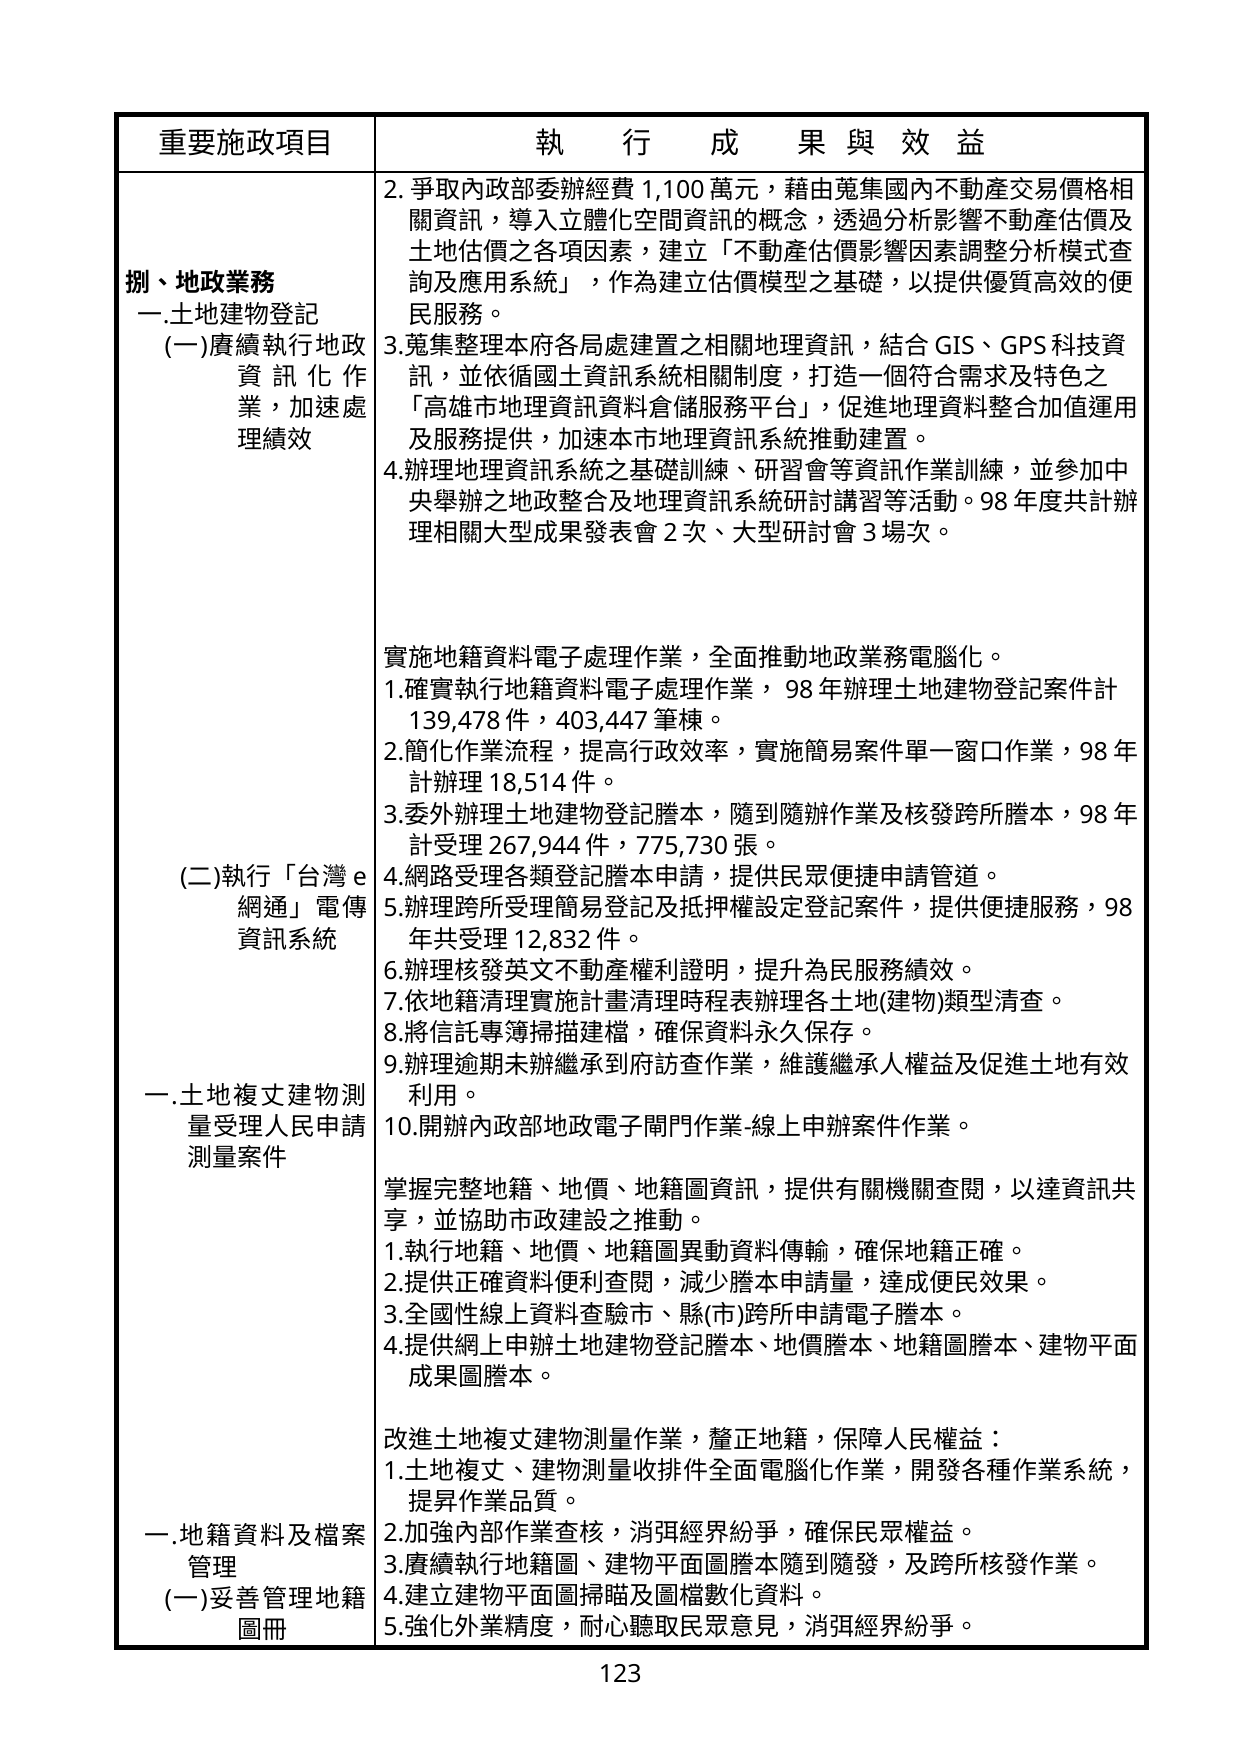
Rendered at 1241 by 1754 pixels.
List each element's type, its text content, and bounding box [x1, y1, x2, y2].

table_cell 2. 爭取內政部委辦經費1,100萬元，藉由蒐集國內不動產交易價格相關資訊，導入立體化空間資訊的概念，透過分析影響不動產估價及土地估價之各項因素，建立「不動產估價影響因素調整分析模式查詢及應用系統」，作為建立估價模型之基礎，以提供優質高效的便民服務。 3.蒐集整理本府各局處建置之相關地理資訊，結合GIS、GPS科技資訊，並依循國土資訊系統相關制度，打造一個符合需求及特色之「高雄市地理資訊資料倉儲服務平台」，促進地理資料整合加值運用及服務提供，加速本市地理資訊系統推動建置。 4.辦理地理資訊系統之基礎訓練、研習會等資訊作業訓練，並參加中央舉辦之地政整合及地理資訊系統研討講習等活動。98年度共計辦理相關大型成果發表會2次、大型研討會3場次。 實施地籍資料電子處理作業，全面推動地政業務電腦化。 1.確實執行地籍資料電子處理作業， 98年辦理土地建物登記案件計139,478件，403,447筆棟。 2.簡化作業流程，提高行政效率，實施簡易案件單一窗口作業，98年計辦理18,514件。 3.委外辦理土地建物登記謄本，隨到隨辦作業及核發跨所謄本，98年計受理267,944件，775,730張。 4.網路受理各類登記謄本申請，提供民眾便捷申請管道。 5.辦理跨所受理簡易登記及抵押權設定登記案件，提供便捷服務，98年共受理12,832件。 6.辦理核發英文不動產權利證明，提升為民服務績效。 7.依地籍清理實施計畫清理時程表辦理各土地(建物)類型清查。 8.將信託專簿掃描建檔，確保資料永久保存。 9.辦理逾期未辦繼承到府訪查作業，維護繼承人權益及促進土地有效利用。 10.開辦內政部地政電子閘門作業-線上申辦案件作業。 掌握完整地籍、地價、地籍圖資訊，提供有關機關查閱，以達資訊共享，並協助市政建設之推動。 1.執行地籍、地價、地籍圖異動資料傳輸，確保地籍正確。 2.提供正確資料便利查閱，減少謄本申請量，達成便民效果。 3.全國性線上資料查驗市、縣(市)跨所申請電子謄本。 4.提供網上申辦土地建物登記謄本、地價謄本、地籍圖謄本、建物平面成果圖謄本。 改進土地複丈建物測量作業，釐正地籍，保障人民權益： 1.土地複丈、建物測量收排件全面電腦化作業，開發各種作業系統，提昇作業品質。 2.加強內部作業查核，消弭經界紛爭，確保民眾權益。 3.賡續執行地籍圖、建物平面圖謄本隨到隨發，及跨所核發作業。 4.建立建物平面圖掃瞄及圖檔數化資料。 5.強化外業精度，耐心聽取民眾意見，消弭經界紛爭。 [376, 173, 1144, 1645]
table_header 執 行 成 果 與 效 益 [376, 117, 1144, 171]
table_cell 捌、地政業務 一.土地建物登記 (一)賡續執行地政資訊化作業，加速處理績效 (二)執行「台灣e網通」電傳資訊系統 一.土地複丈建物測量受理人民申請測量案件 一.地籍資料及檔案管理 (一)妥善管理地籍圖冊 [119, 173, 374, 1645]
table_header 重要施政項目 [119, 117, 374, 171]
